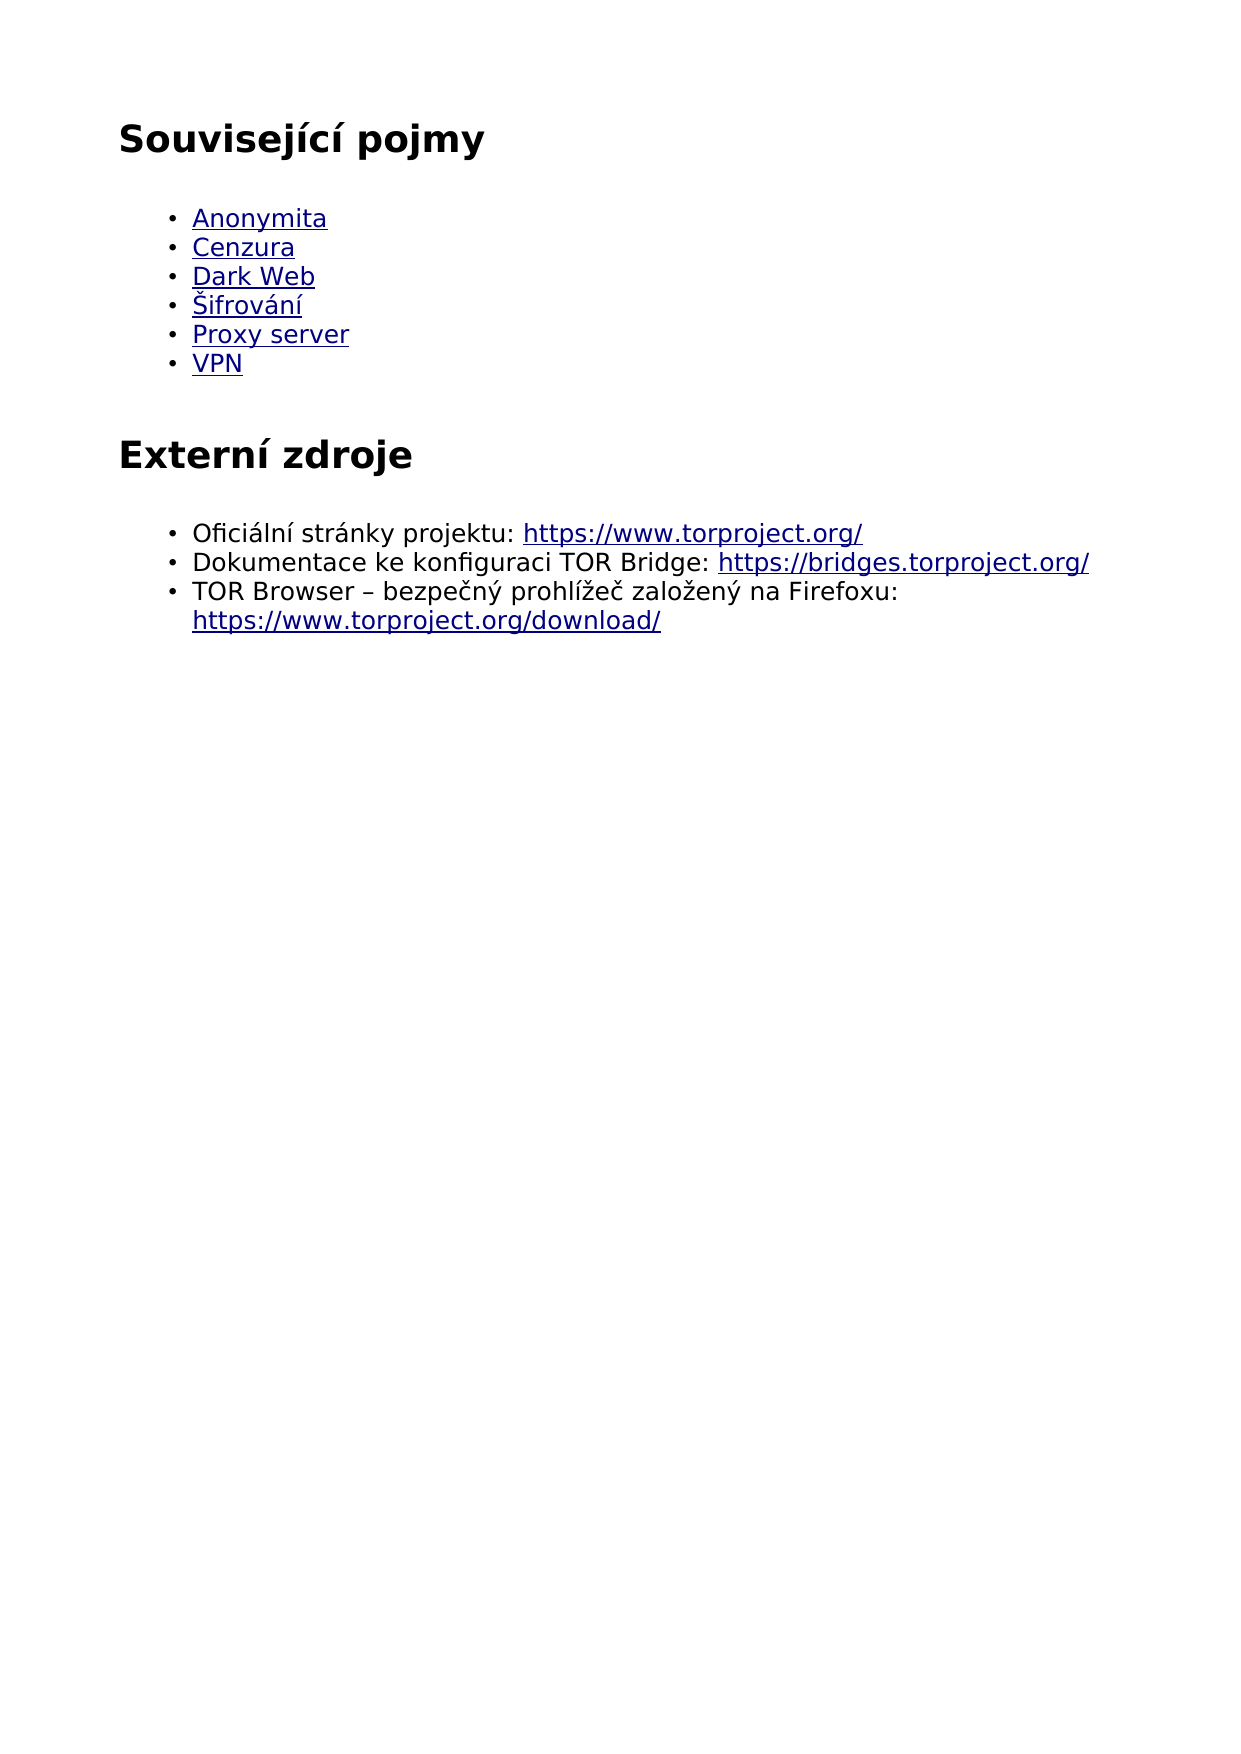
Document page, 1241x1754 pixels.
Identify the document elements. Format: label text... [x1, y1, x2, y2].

list Oficiální stránky projektu: https://www.torproject.org/ [177, 519, 1122, 548]
list Cenzura [177, 233, 1122, 262]
list TOR Browser – bezpečný prohlížeč založený na Firefoxu: https://www.torproject.org/download/ [177, 577, 1122, 636]
subtitle Související pojmy [118, 118, 1122, 162]
list Dark Web [177, 262, 1122, 291]
subtitle Externí zdroje [118, 433, 1122, 477]
list VPN [177, 349, 1122, 379]
list Dokumentace ke konfiguraci TOR Bridge: https://bridges.torproject.org/ [177, 548, 1122, 577]
list Anonymita [177, 204, 1122, 233]
list Proxy server [177, 320, 1122, 349]
list Šifrování [177, 291, 1122, 320]
